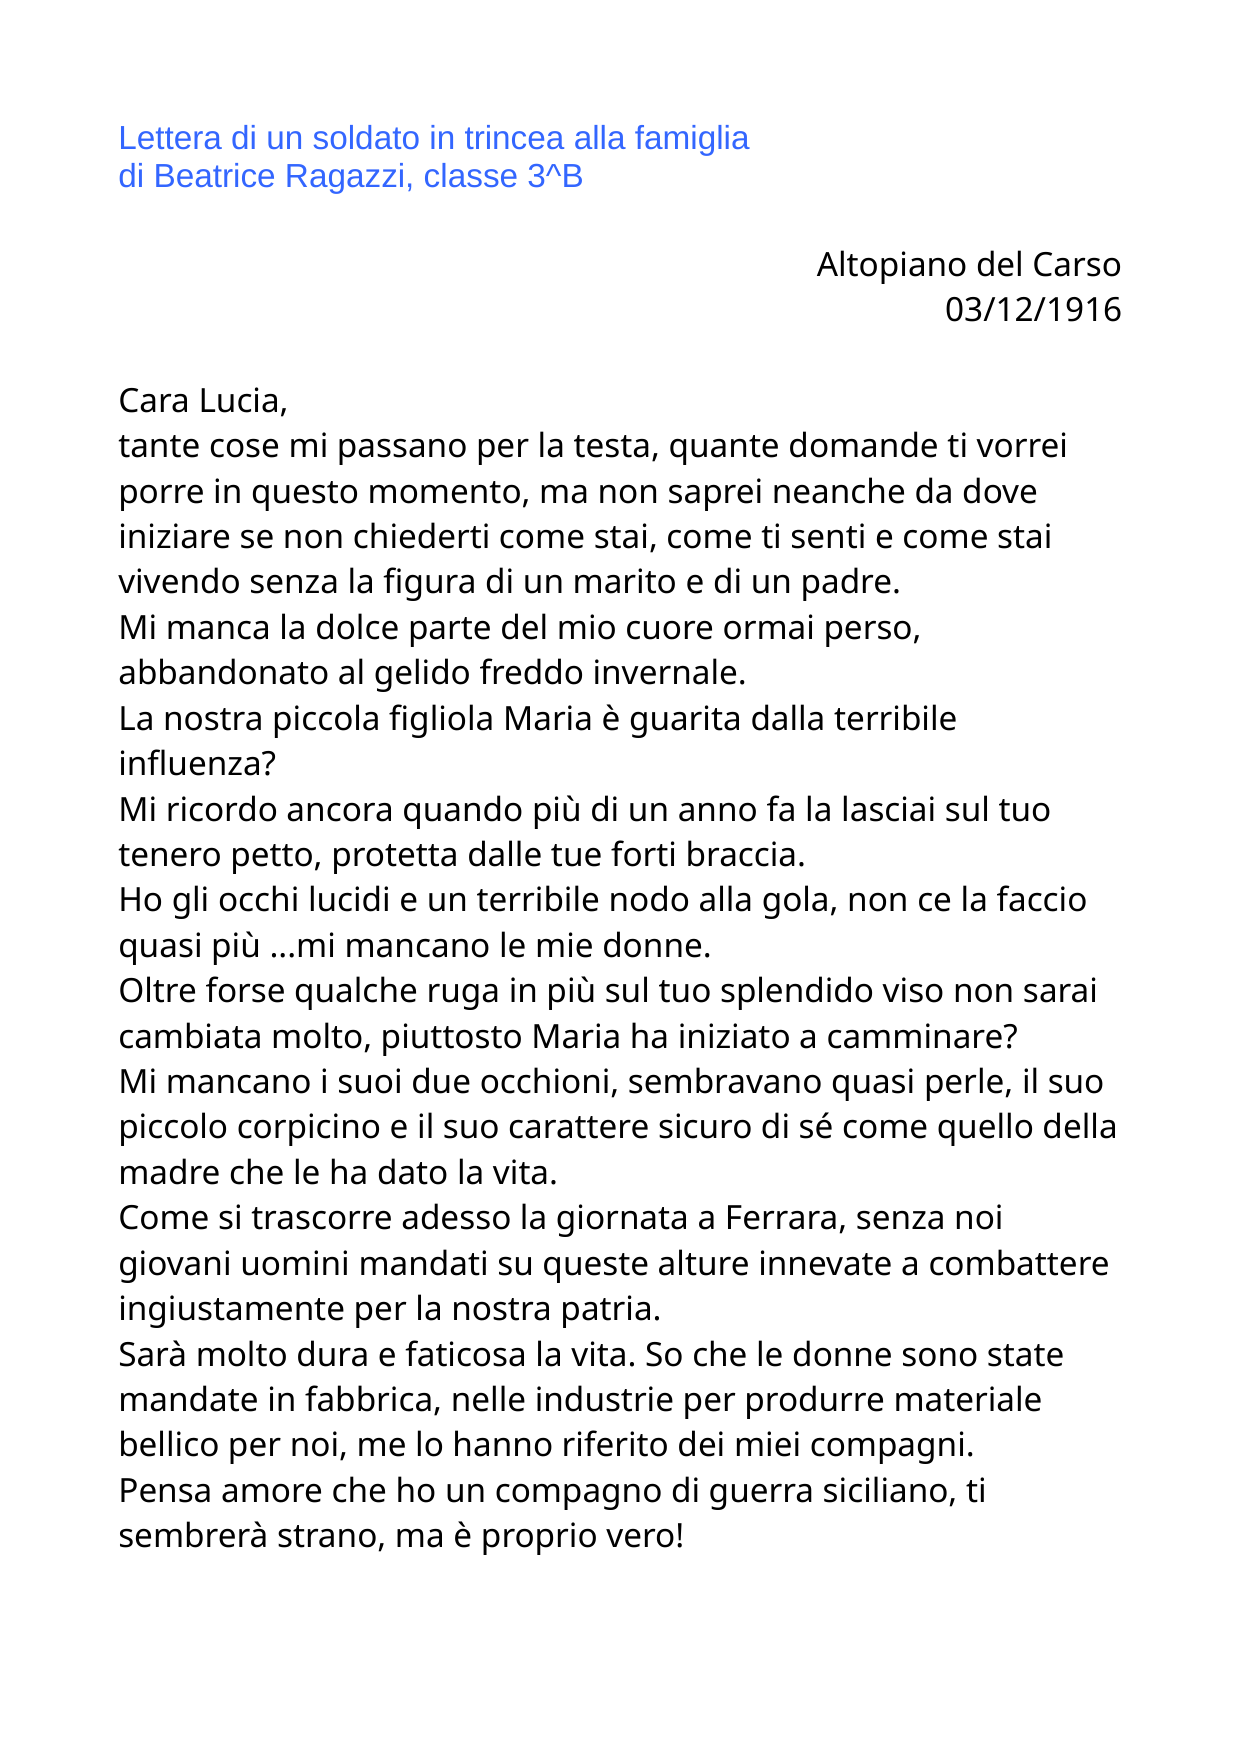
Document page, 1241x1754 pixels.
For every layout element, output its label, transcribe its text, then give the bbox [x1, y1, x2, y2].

text Ho gli occhi lucidi e un terribile nodo alla gola, non ce la faccio quasi più ...mi mancano le mie donne. [118, 876, 1122, 967]
text 03/12/1916 [118, 286, 1122, 331]
text di Beatrice Ragazzi, classe 3^B [118, 157, 1122, 195]
text Sarà molto dura e faticosa la vita. So che le donne sono state mandate in fabbrica, nelle industrie per produrre materiale bellico per noi, me lo hanno riferito dei miei compagni. [118, 1330, 1122, 1467]
text Mi ricordo ancora quando più di un anno fa la lasciai sul tuo tenero petto, protetta dalle tue forti braccia. [118, 785, 1122, 876]
text tante cose mi passano per la testa, quante domande ti vorrei porre in questo momento, ma non saprei neanche da dove iniziare se non chiederti come stai, come ti senti e come stai vivendo senza la figura di un marito e di un padre. [118, 422, 1122, 604]
text Lettera di un soldato in trincea alla famiglia [118, 118, 1122, 157]
text La nostra piccola figliola Maria è guarita dalla terribile influenza? [118, 694, 1122, 785]
text Altopiano del Carso [118, 240, 1122, 286]
text Oltre forse qualche ruga in più sul tuo splendido viso non sarai cambiata molto, piuttosto Maria ha iniziato a camminare? [118, 967, 1122, 1058]
text Mi mancano i suoi due occhioni, sembravano quasi perle, il suo piccolo corpicino e il suo carattere sicuro di sé come quello della madre che le ha dato la vita. [118, 1058, 1122, 1194]
text Cara Lucia, [118, 377, 1122, 422]
text Pensa amore che ho un compagno di guerra siciliano, ti sembrerà strano, ma è proprio vero! [118, 1467, 1122, 1557]
text Come si trascorre adesso la giornata a Ferrara, senza noi giovani uomini mandati su queste alture innevate a combattere ingiustamente per la nostra patria. [118, 1194, 1122, 1330]
text Mi manca la dolce parte del mio cuore ormai perso, abbandonato al gelido freddo invernale. [118, 604, 1122, 694]
